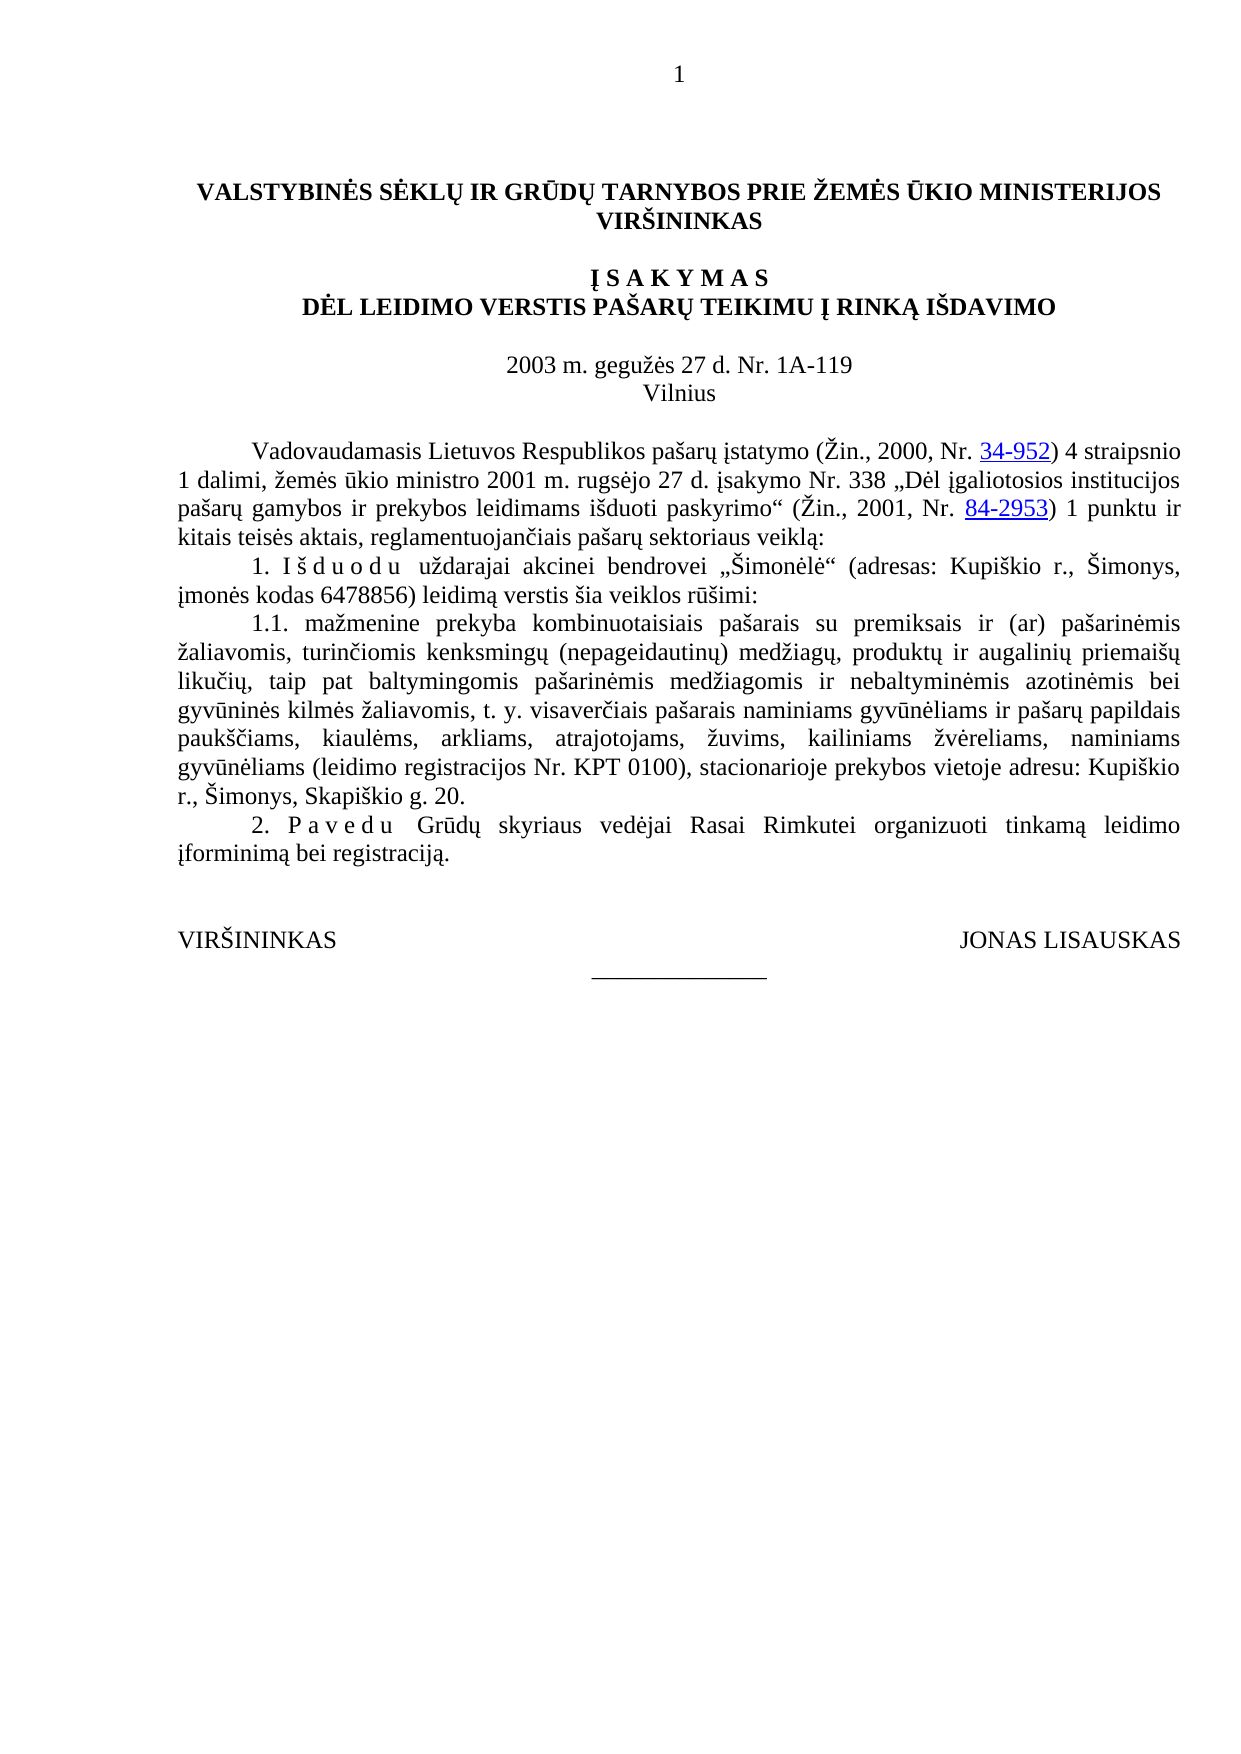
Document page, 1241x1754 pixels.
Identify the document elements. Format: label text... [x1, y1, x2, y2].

text Vadovaudamasis Lietuvos Respublikos pašarų įstatymo (Žin., 2000, Nr. 34-952) 4 straipsnio 1 dalimi, žemės ūkio ministro 2001 m. rugsėjo 27 d. įsakymo Nr. 338 „Dėl įgaliotosios institucijos pašarų gamybos ir prekybos leidimams išduoti paskyrimo“ (Žin., 2001, Nr. 84-2953) 1 punktu ir kitais teisės aktais, reglamentuojančiais pašarų sektoriaus veiklą: [177, 436, 1181, 551]
text Į S A K Y M A S [177, 263, 1181, 292]
text Vilnius [177, 378, 1181, 407]
text 1. Išduodu uždarajai akcinei bendrovei „Šimonėlė“ (adresas: Kupiškio r., Šimonys, įmonės kodas 6478856) leidimą verstis šia veiklos rūšimi: [177, 551, 1181, 608]
text 2003 m. gegužės 27 d. Nr. 1A-119 [177, 350, 1181, 378]
text VALSTYBINĖS SĖKLŲ IR GRŪDŲ TARNYBOS PRIE ŽEMĖS ŪKIO MINISTERIJOS VIRŠININKAS [177, 177, 1181, 235]
text 1.1. mažmenine prekyba kombinuotaisiais pašarais su premiksais ir (ar) pašarinėmis žaliavomis, turinčiomis kenksmingų (nepageidautinų) medžiagų, produktų ir augalinių priemaišų likučių, taip pat baltymingomis pašarinėmis medžiagomis ir nebaltyminėmis azotinėmis bei gyvūninės kilmės žaliavomis, t. y. visaverčiais pašarais naminiams gyvūnėliams ir pašarų papildais paukščiams, kiaulėms, arkliams, atrajotojams, žuvims, kailiniams žvėreliams, naminiams gyvūnėliams (leidimo registracijos Nr. KPT 0100), stacionarioje prekybos vietoje adresu: Kupiškio r., Šimonys, Skapiškio g. 20. [177, 608, 1181, 810]
text DĖL LEIDIMO VERSTIS PAŠARŲ TEIKIMU Į RINKĄ IŠDAVIMO [177, 292, 1181, 321]
text 2. Pavedu Grūdų skyriaus vedėjai Rasai Rimkutei organizuoti tinkamą leidimo įforminimą bei registraciją. [177, 810, 1181, 867]
text VIRŠININKAS JONAS LISAUSKAS [177, 925, 1181, 953]
text ______________ [177, 953, 1181, 982]
